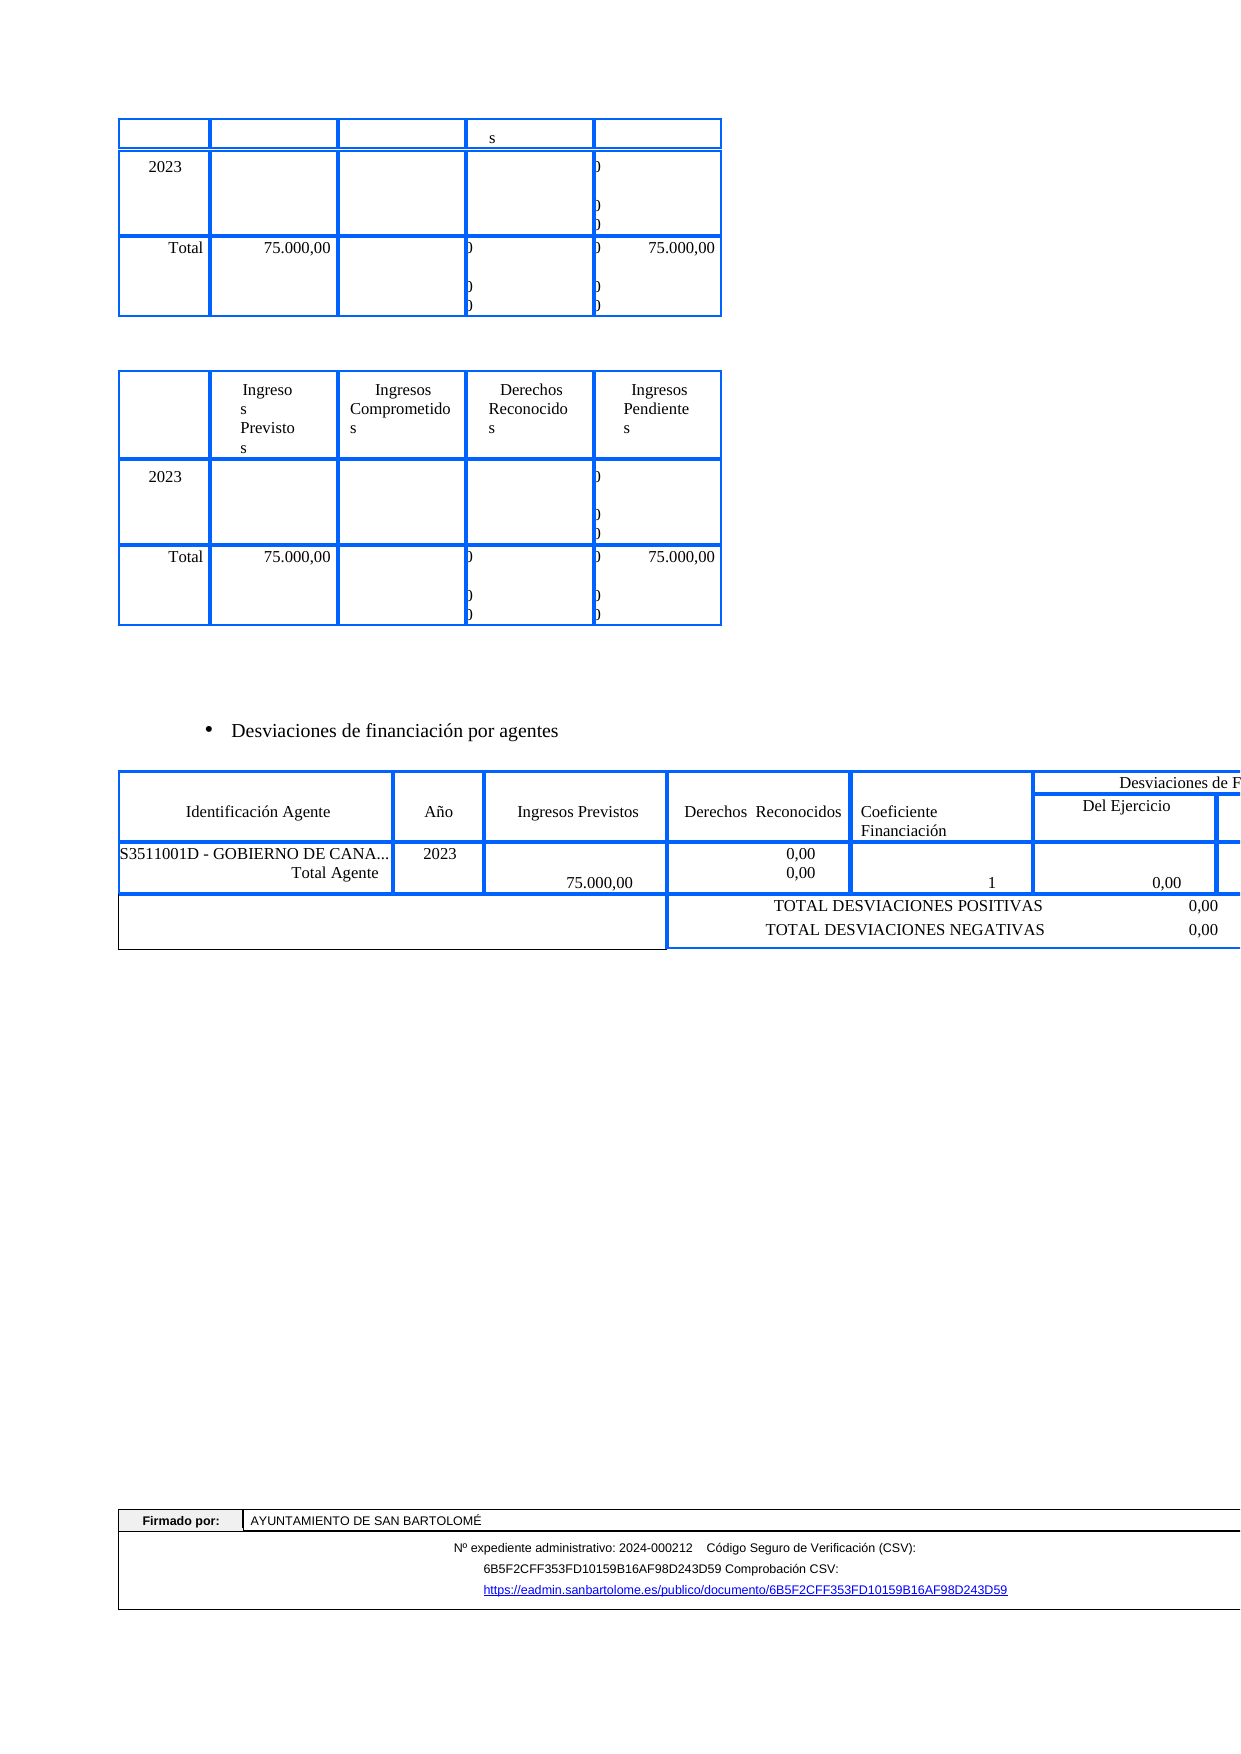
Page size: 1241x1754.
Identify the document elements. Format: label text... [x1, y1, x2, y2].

table_cell [119, 896, 665, 949]
table_cell 2023 [120, 152, 208, 234]
table_cell 0,00 [468, 238, 592, 315]
table_cell 1 [853, 844, 1031, 892]
table_cell Total [120, 238, 208, 315]
table_cell [212, 461, 336, 543]
table_header Año [120, 372, 208, 457]
table_cell 75.000,00 [486, 844, 665, 892]
table_header Firmado por: [119, 1510, 242, 1528]
table_cell [596, 461, 720, 543]
table_cell 0,00 [468, 461, 592, 543]
table_cell Acumuladas [1219, 796, 1240, 840]
table_cell 75.000,00 [596, 547, 720, 624]
table_cell 2023 [120, 461, 208, 543]
table_cell 75.000,00 [212, 547, 336, 624]
table_cell 0,00 [340, 238, 464, 315]
table_header Ingresos Previstos [212, 372, 336, 457]
table_header AYUNTAMIENTO DE SAN BARTOLOMÉ [244, 1510, 1240, 1530]
table_cell [212, 152, 336, 234]
table_cell 75.000,00 [596, 238, 720, 315]
table_cell 0,00 [468, 152, 592, 234]
table_cell Total [120, 547, 208, 624]
table_header Ingresos Previstos [486, 773, 665, 840]
table_header Año [395, 773, 482, 840]
table_header [596, 120, 720, 147]
table_cell 75.000,00 [212, 238, 336, 315]
table_cell 0,00 [468, 547, 592, 624]
table_cell 2023 [395, 844, 482, 892]
table_header Derechos Reconocidos [669, 773, 848, 840]
table_cell S3511001D - GOBIERNO DE CANA... Total Agente [120, 844, 391, 892]
table_cell Nº expediente administrativo: 2024-000212 Código Seguro de Verificación (CSV): 6B5F2CFF353FD10159B16AF98D243D59 Comprobación CSV: https://eadmin.sanbartolome.es/publico/documento/6B5F2CFF353FD10159B16AF98D243D59 [119, 1532, 1240, 1609]
table_header Desviaciones de Financiación [1035, 773, 1240, 792]
table_header Derechos Reconocidos [468, 372, 592, 457]
table_cell [340, 461, 464, 543]
table_header [212, 120, 336, 147]
table_cell [596, 152, 720, 234]
table_cell 0,00 [1035, 844, 1214, 892]
table_header [340, 120, 464, 147]
table_cell TOTAL DESVIACIONES POSITIVAS 0,00 0,00 TOTAL DESVIACIONES NEGATIVAS 0,00 0,00 [669, 896, 1240, 947]
table_cell Del Ejercicio [1035, 796, 1214, 840]
table_cell 0,00 [340, 547, 464, 624]
table_cell 0,00 0,00 [669, 844, 848, 892]
list Desviaciones de financiación por agentes [205, 719, 1122, 742]
table_cell 0,00 [1219, 844, 1240, 892]
table_header Año [120, 120, 208, 147]
table_header Identificación Agente [120, 773, 391, 840]
table_header s [468, 120, 592, 147]
table_header Ingresos Pendientes [596, 372, 720, 457]
table_cell [340, 152, 464, 234]
table_header Coeficiente Financiación [853, 773, 1031, 840]
table_header Ingresos Comprometidos [340, 372, 464, 457]
